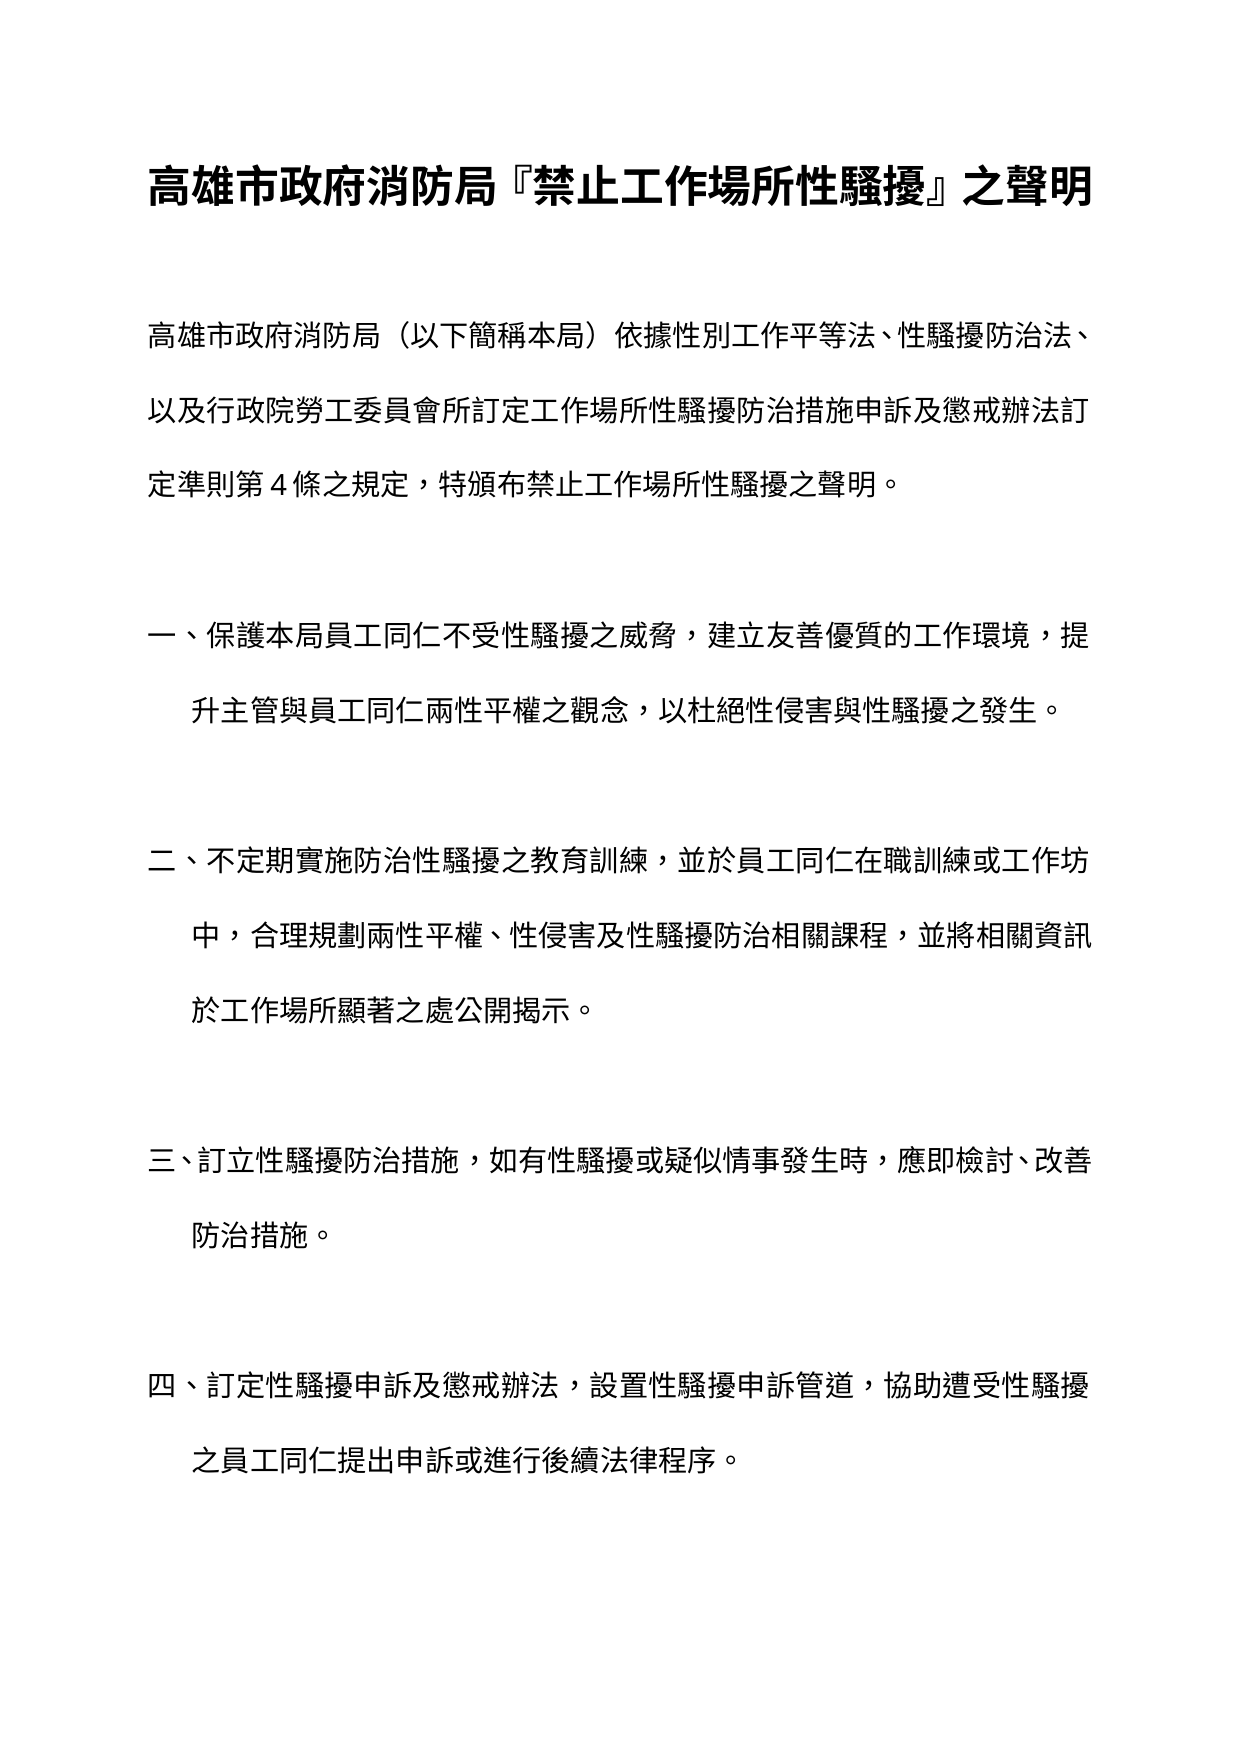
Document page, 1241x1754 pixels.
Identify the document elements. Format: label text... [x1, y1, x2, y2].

text 一、保護本局員工同仁不受性騷擾之威脅，建立友善優質的工作環境，提升主管與員工同仁兩性平權之觀念，以杜絕性侵害與性騷擾之發生。 [148, 596, 1092, 746]
text 三、訂立性騷擾防治措施，如有性騷擾或疑似情事發生時，應即檢討、改善防治措施。 [148, 1121, 1092, 1271]
text 高雄市政府消防局（以下簡稱本局）依據性別工作平等法、性騷擾防治法、以及行政院勞工委員會所訂定工作場所性騷擾防治措施申訴及懲戒辦法訂定準則第4條之規定，特頒布禁止工作場所性騷擾之聲明。 [148, 296, 1092, 521]
text 二、不定期實施防治性騷擾之教育訓練，並於員工同仁在職訓練或工作坊中，合理規劃兩性平權、性侵害及性騷擾防治相關課程，並將相關資訊於工作場所顯著之處公開揭示。 [148, 821, 1092, 1046]
text 高雄市政府消防局『禁止工作場所性騷擾』之聲明 [148, 146, 1092, 221]
text 四、訂定性騷擾申訴及懲戒辦法，設置性騷擾申訴管道，協助遭受性騷擾之員工同仁提出申訴或進行後續法律程序。 [148, 1346, 1092, 1496]
